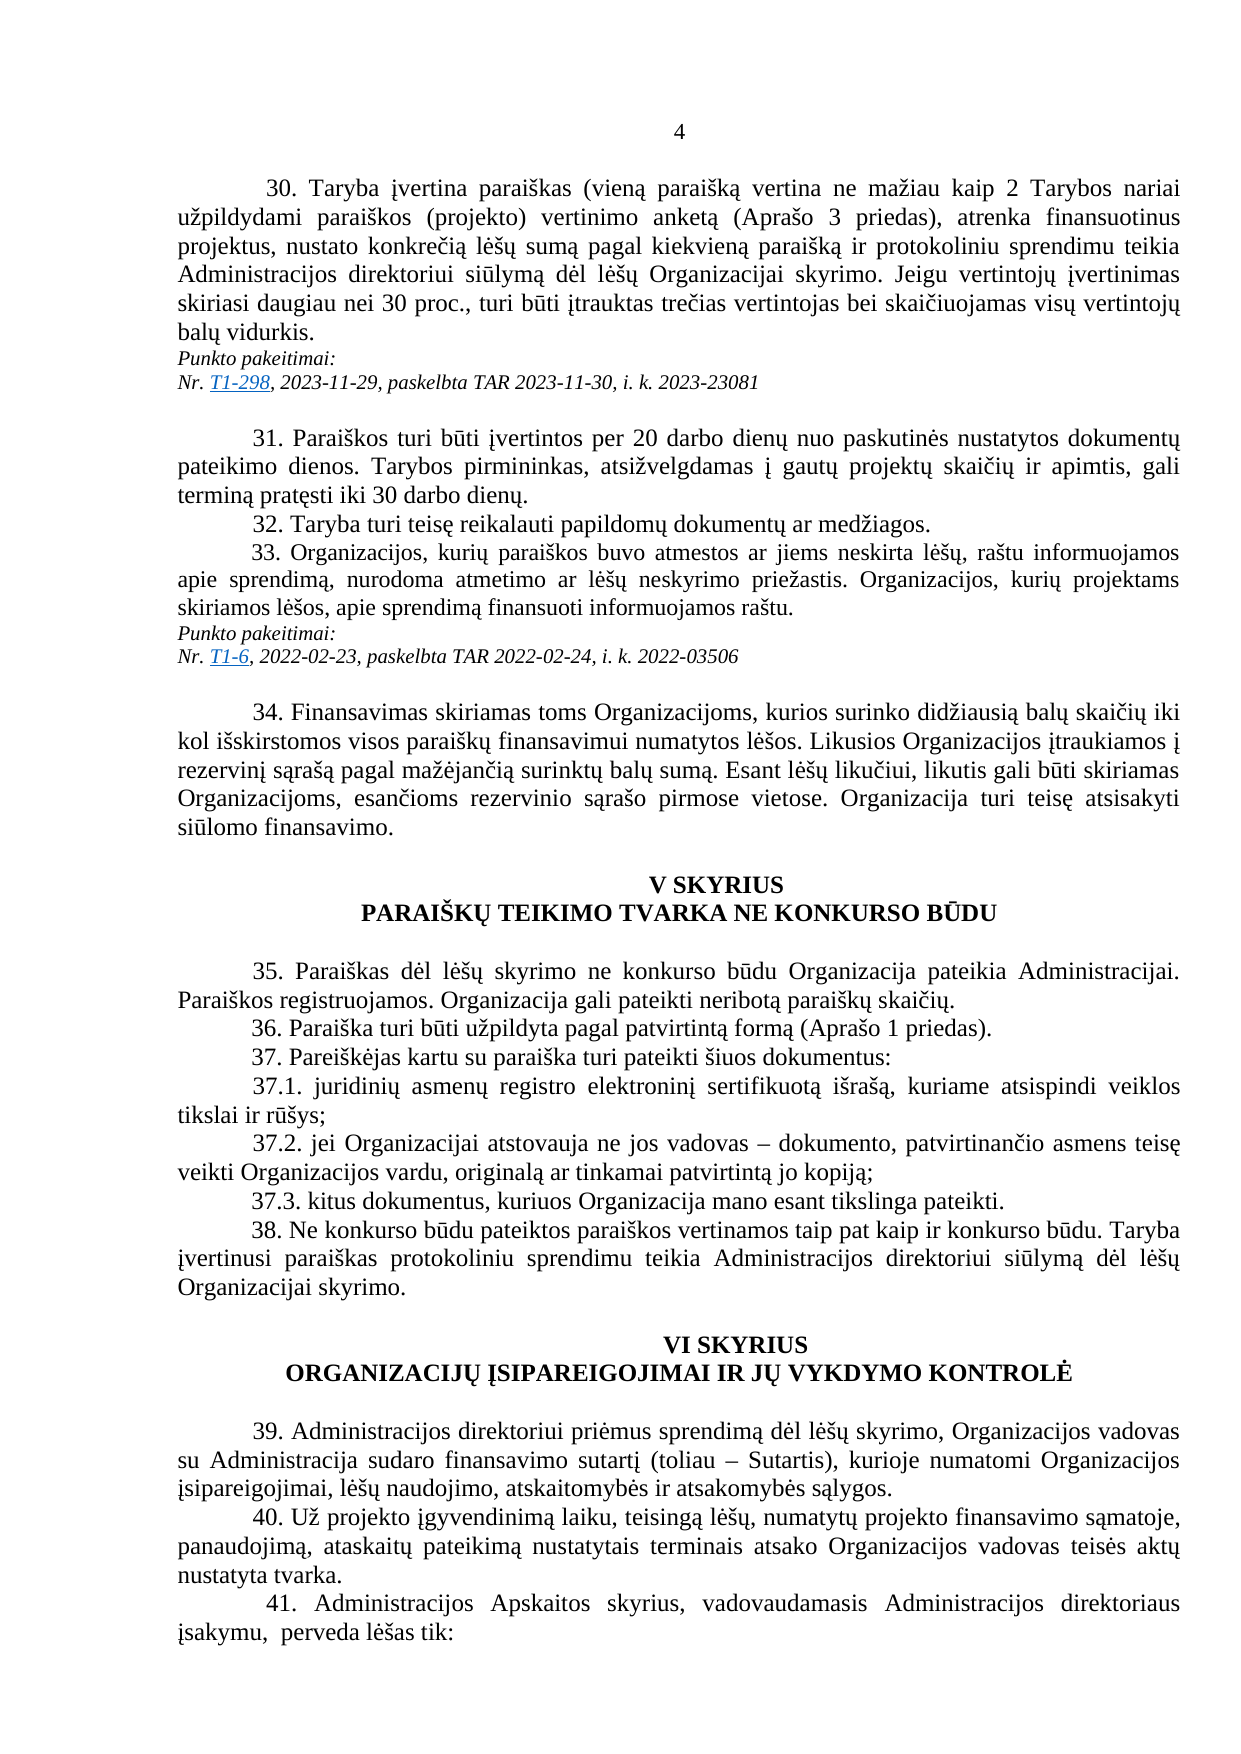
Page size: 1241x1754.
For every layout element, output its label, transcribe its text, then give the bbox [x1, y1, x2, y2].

text Punkto pakeitimai: [177, 620, 1181, 644]
text 32. Taryba turi teisę reikalauti papildomų dokumentų ar medžiagos. [177, 509, 1181, 538]
text 30. Taryba įvertina paraiškas (vieną paraišką vertina ne mažiau kaip 2 Tarybos nariai užpildydami paraiškos (projekto) vertinimo anketą (Aprašo 3 priedas), atrenka finansuotinus projektus, nustato konkrečią lėšų sumą pagal kiekvieną paraišką ir protokoliniu sprendimu teikia Administracijos direktoriui siūlymą dėl lėšų Organizacijai skyrimo. Jeigu vertintojų įvertinimas skiriasi daugiau nei 30 proc., turi būti įtrauktas trečias vertintojas bei skaičiuojamas visų vertintojų balų vidurkis. [177, 173, 1181, 346]
text Nr. T1-6, 2022-02-23, paskelbta TAR 2022-02-24, i. k. 2022-03506 [177, 644, 1181, 668]
text 31. Paraiškos turi būti įvertintos per 20 darbo dienų nuo paskutinės nustatytos dokumentų pateikimo dienos. Tarybos pirmininkas, atsižvelgdamas į gautų projektų skaičių ir apimtis, gali terminą pratęsti iki 30 darbo dienų. [177, 423, 1181, 509]
text VI SKYRIUS [290, 1330, 1181, 1358]
text Nr. T1-298, 2023-11-29, paskelbta TAR 2023-11-30, i. k. 2023-23081 [177, 370, 1181, 394]
text 40. Už projekto įgyvendinimą laiku, teisingą lėšų, numatytų projekto finansavimo sąmatoje, panaudojimą, ataskaitų pateikimą nustatytais terminais atsako Organizacijos vadovas teisės aktų nustatyta tvarka. [177, 1502, 1181, 1588]
text ORGANIZACIJŲ ĮSIPAREIGOJIMAI IR JŲ VYKDYMO KONTROLĖ [177, 1358, 1181, 1387]
text 41. Administracijos Apskaitos skyrius, vadovaudamasis Administracijos direktoriaus įsakymu, perveda lėšas tik: [177, 1588, 1181, 1646]
text 36. Paraiška turi būti užpildyta pagal patvirtintą formą (Aprašo 1 priedas). [236, 1013, 1181, 1042]
text 39. Administracijos direktoriui priėmus sprendimą dėl lėšų skyrimo, Organizacijos vadovas su Administracija sudaro finansavimo sutartį (toliau – Sutartis), kurioje numatomi Organizacijos įsipareigojimai, lėšų naudojimo, atskaitomybės ir atsakomybės sąlygos. [177, 1416, 1181, 1502]
text 38. Ne konkurso būdu pateiktos paraiškos vertinamos taip pat kaip ir konkurso būdu. Taryba įvertinusi paraiškas protokoliniu sprendimu teikia Administracijos direktoriui siūlymą dėl lėšų Organizacijai skyrimo. [177, 1215, 1181, 1301]
text 33. Organizacijos, kurių paraiškos buvo atmestos ar jiems neskirta lėšų, raštu informuojamos apie sprendimą, nurodoma atmetimo ar lėšų neskyrimo priežastis. Organizacijos, kurių projektams skiriamos lėšos, apie sprendimą finansuoti informuojamos raštu. [177, 538, 1181, 620]
text 35. Paraiškas dėl lėšų skyrimo ne konkurso būdu Organizacija pateikia Administracijai. Paraiškos registruojamos. Organizacija gali pateikti neribotą paraiškų skaičių. [177, 956, 1181, 1013]
text 37.1. juridinių asmenų registro elektroninį sertifikuotą išrašą, kuriame atsispindi veiklos tikslai ir rūšys; [177, 1071, 1181, 1128]
text Punkto pakeitimai: [177, 346, 1181, 370]
text 37. Pareiškėjas kartu su paraiška turi pateikti šiuos dokumentus: [236, 1042, 1181, 1071]
text PARAIŠKŲ TEIKIMO TVARKA NE KONKURSO BŪDU [177, 898, 1181, 927]
text V SKYRIUS [251, 870, 1181, 898]
text 37.3. kitus dokumentus, kuriuos Organizacija mano esant tikslinga pateikti. [236, 1186, 1181, 1215]
text 34. Finansavimas skiriamas toms Organizacijoms, kurios surinko didžiausią balų skaičių iki kol išskirstomos visos paraiškų finansavimui numatytos lėšos. Likusios Organizacijos įtraukiamos į rezervinį sąrašą pagal mažėjančią surinktų balų sumą. Esant lėšų likučiui, likutis gali būti skiriamas Organizacijoms, esančioms rezervinio sąrašo pirmose vietose. Organizacija turi teisę atsisakyti siūlomo finansavimo. [177, 697, 1181, 841]
text 37.2. jei Organizacijai atstovauja ne jos vadovas – dokumento, patvirtinančio asmens teisę veikti Organizacijos vardu, originalą ar tinkamai patvirtintą jo kopiją; [177, 1128, 1181, 1186]
